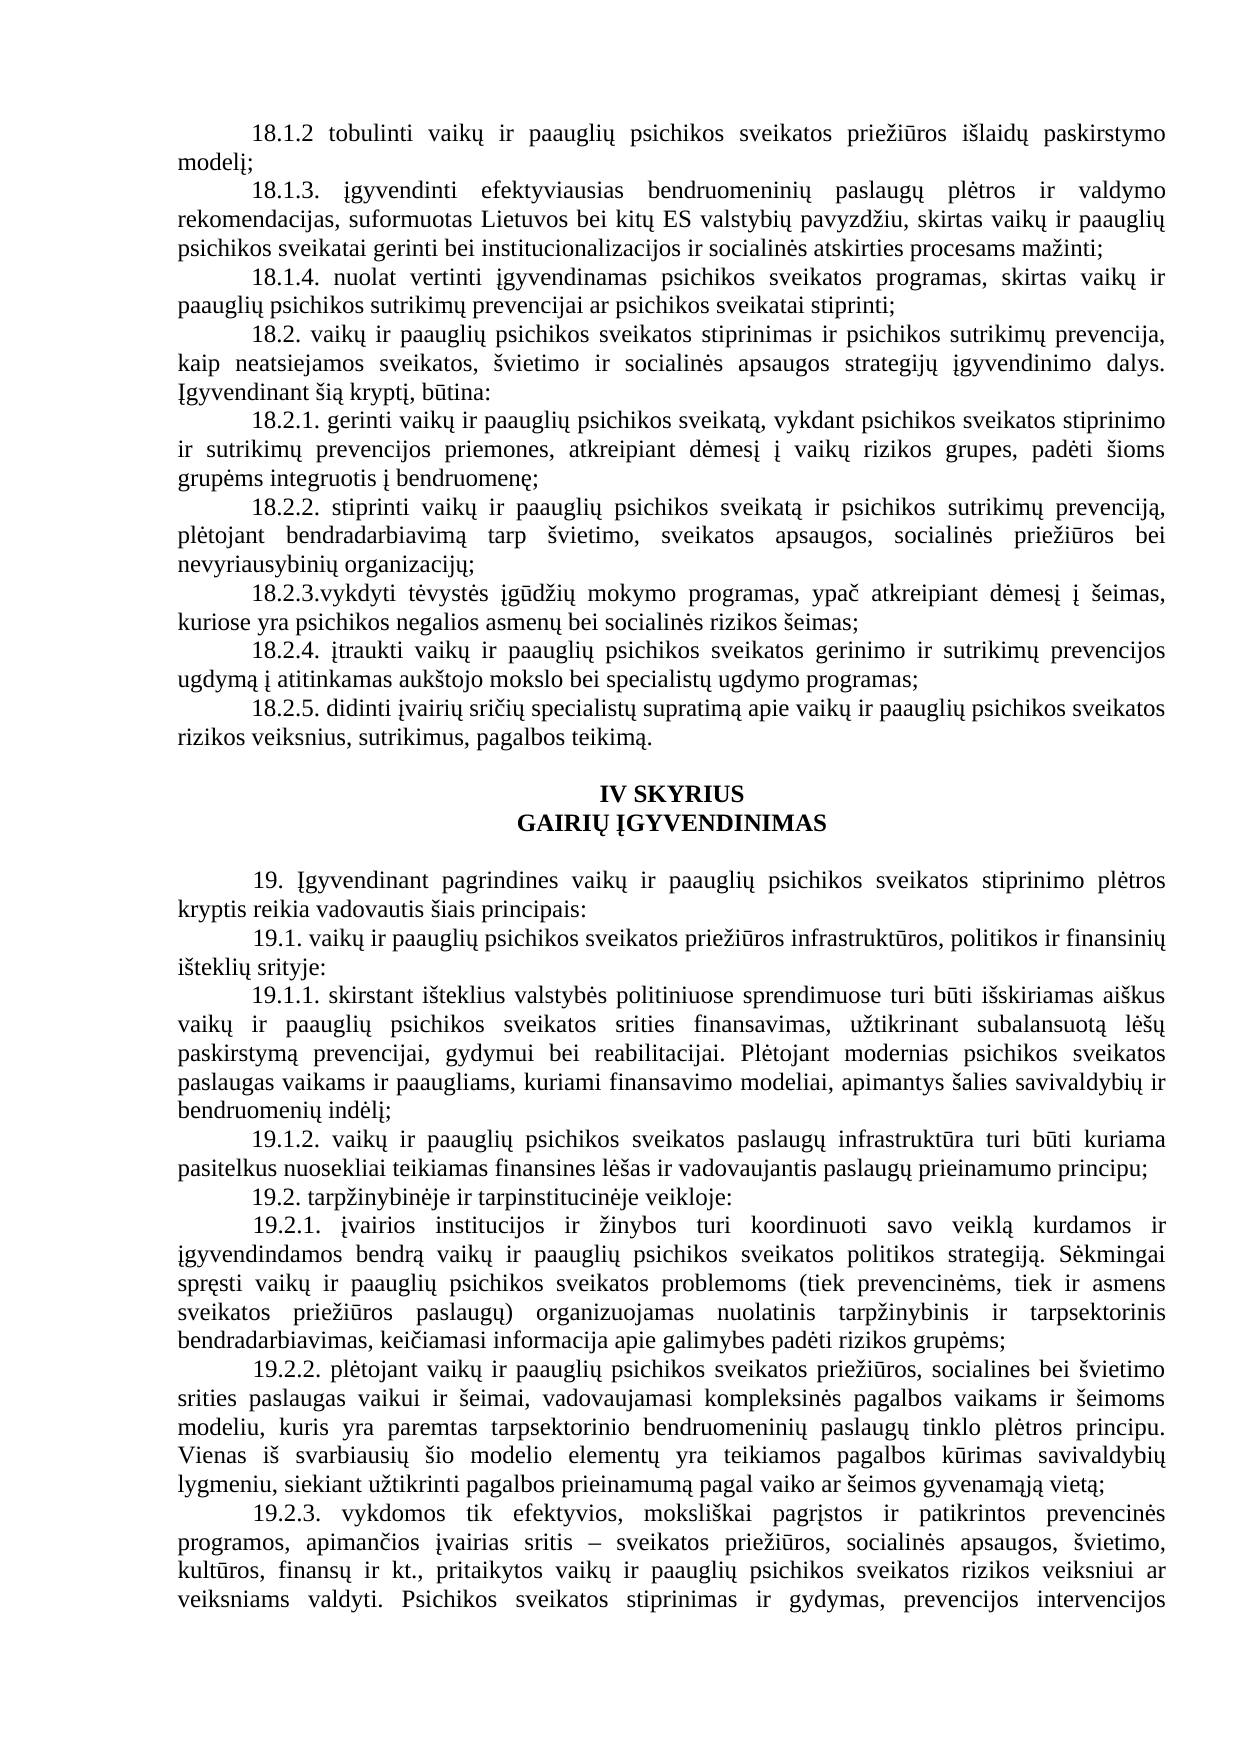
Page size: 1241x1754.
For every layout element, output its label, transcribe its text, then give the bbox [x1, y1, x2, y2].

text 18.2.3.vykdyti tėvystės įgūdžių mokymo programas, ypač atkreipiant dėmesį į šeimas, kuriose yra psichikos negalios asmenų bei socialinės rizikos šeimas; [177, 578, 1167, 636]
text 18.2.2. stiprinti vaikų ir paauglių psichikos sveikatą ir psichikos sutrikimų prevenciją, plėtojant bendradarbiavimą tarp švietimo, sveikatos apsaugos, socialinės priežiūros bei nevyriausybinių organizacijų; [177, 492, 1167, 578]
text 19.2.1. įvairios institucijos ir žinybos turi koordinuoti savo veiklą kurdamos ir įgyvendindamos bendrą vaikų ir paauglių psichikos sveikatos politikos strategiją. Sėkmingai spręsti vaikų ir paauglių psichikos sveikatos problemoms (tiek prevencinėms, tiek ir asmens sveikatos priežiūros paslaugų) organizuojamas nuolatinis tarpžinybinis ir tarpsektorinis bendradarbiavimas, keičiamasi informacija apie galimybes padėti rizikos grupėms; [177, 1211, 1167, 1354]
text 18.2.4. įtraukti vaikų ir paauglių psichikos sveikatos gerinimo ir sutrikimų prevencijos ugdymą į atitinkamas aukštojo mokslo bei specialistų ugdymo programas; [177, 636, 1167, 693]
text 18.1.4. nuolat vertinti įgyvendinamas psichikos sveikatos programas, skirtas vaikų ir paauglių psichikos sutrikimų prevencijai ar psichikos sveikatai stiprinti; [177, 262, 1167, 319]
text 18.2.5. didinti įvairių sričių specialistų supratimą apie vaikų ir paauglių psichikos sveikatos rizikos veiksnius, sutrikimus, pagalbos teikimą. [177, 693, 1167, 751]
text 18.1.3. įgyvendinti efektyviausias bendruomeninių paslaugų plėtros ir valdymo rekomendacijas, suformuotas Lietuvos bei kitų ES valstybių pavyzdžiu, skirtas vaikų ir paauglių psichikos sveikatai gerinti bei institucionalizacijos ir socialinės atskirties procesams mažinti; [177, 176, 1167, 262]
text 19.2. tarpžinybinėje ir tarpinstitucinėje veikloje: [177, 1182, 1167, 1211]
text 19. Įgyvendinant pagrindines vaikų ir paauglių psichikos sveikatos stiprinimo plėtros kryptis reikia vadovautis šiais principais: [177, 866, 1167, 923]
text 18.2. vaikų ir paauglių psichikos sveikatos stiprinimas ir psichikos sutrikimų prevencija, kaip neatsiejamos sveikatos, švietimo ir socialinės apsaugos strategijų įgyvendinimo dalys. Įgyvendinant šią kryptį, būtina: [177, 319, 1167, 406]
text 19.1. vaikų ir paauglių psichikos sveikatos priežiūros infrastruktūros, politikos ir finansinių išteklių srityje: [177, 923, 1167, 981]
text 19.2.2. plėtojant vaikų ir paauglių psichikos sveikatos priežiūros, socialines bei švietimo srities paslaugas vaikui ir šeimai, vadovaujamasi kompleksinės pagalbos vaikams ir šeimoms modeliu, kuris yra paremtas tarpsektorinio bendruomeninių paslaugų tinklo plėtros principu. Vienas iš svarbiausių šio modelio elementų yra teikiamos pagalbos kūrimas savivaldybių lygmeniu, siekiant užtikrinti pagalbos prieinamumą pagal vaiko ar šeimos gyvenamąją vietą; [177, 1354, 1167, 1498]
text 18.2.1. gerinti vaikų ir paauglių psichikos sveikatą, vykdant psichikos sveikatos stiprinimo ir sutrikimų prevencijos priemones, atkreipiant dėmesį į vaikų rizikos grupes, padėti šioms grupėms integruotis į bendruomenę; [177, 406, 1167, 492]
text GAIRIŲ ĮGYVENDINIMAS [177, 808, 1167, 837]
text 18.1.2 tobulinti vaikų ir paauglių psichikos sveikatos priežiūros išlaidų paskirstymo modelį; [177, 118, 1167, 176]
text IV SKYRIUS [177, 779, 1167, 808]
text 19.1.2. vaikų ir paauglių psichikos sveikatos paslaugų infrastruktūra turi būti kuriama pasitelkus nuosekliai teikiamas finansines lėšas ir vadovaujantis paslaugų prieinamumo principu; [177, 1124, 1167, 1182]
text 19.2.3. vykdomos tik efektyvios, moksliškai pagrįstos ir patikrintos prevencinės programos, apimančios įvairias sritis – sveikatos priežiūros, socialinės apsaugos, švietimo, kultūros, finansų ir kt., pritaikytos vaikų ir paauglių psichikos sveikatos rizikos veiksniui ar veiksniams valdyti. Psichikos sveikatos stiprinimas ir gydymas, prevencijos intervencijos [177, 1498, 1167, 1613]
text 19.1.1. skirstant išteklius valstybės politiniuose sprendimuose turi būti išskiriamas aiškus vaikų ir paauglių psichikos sveikatos srities finansavimas, užtikrinant subalansuotą lėšų paskirstymą prevencijai, gydymui bei reabilitacijai. Plėtojant modernias psichikos sveikatos paslaugas vaikams ir paaugliams, kuriami finansavimo modeliai, apimantys šalies savivaldybių ir bendruomenių indėlį; [177, 981, 1167, 1124]
